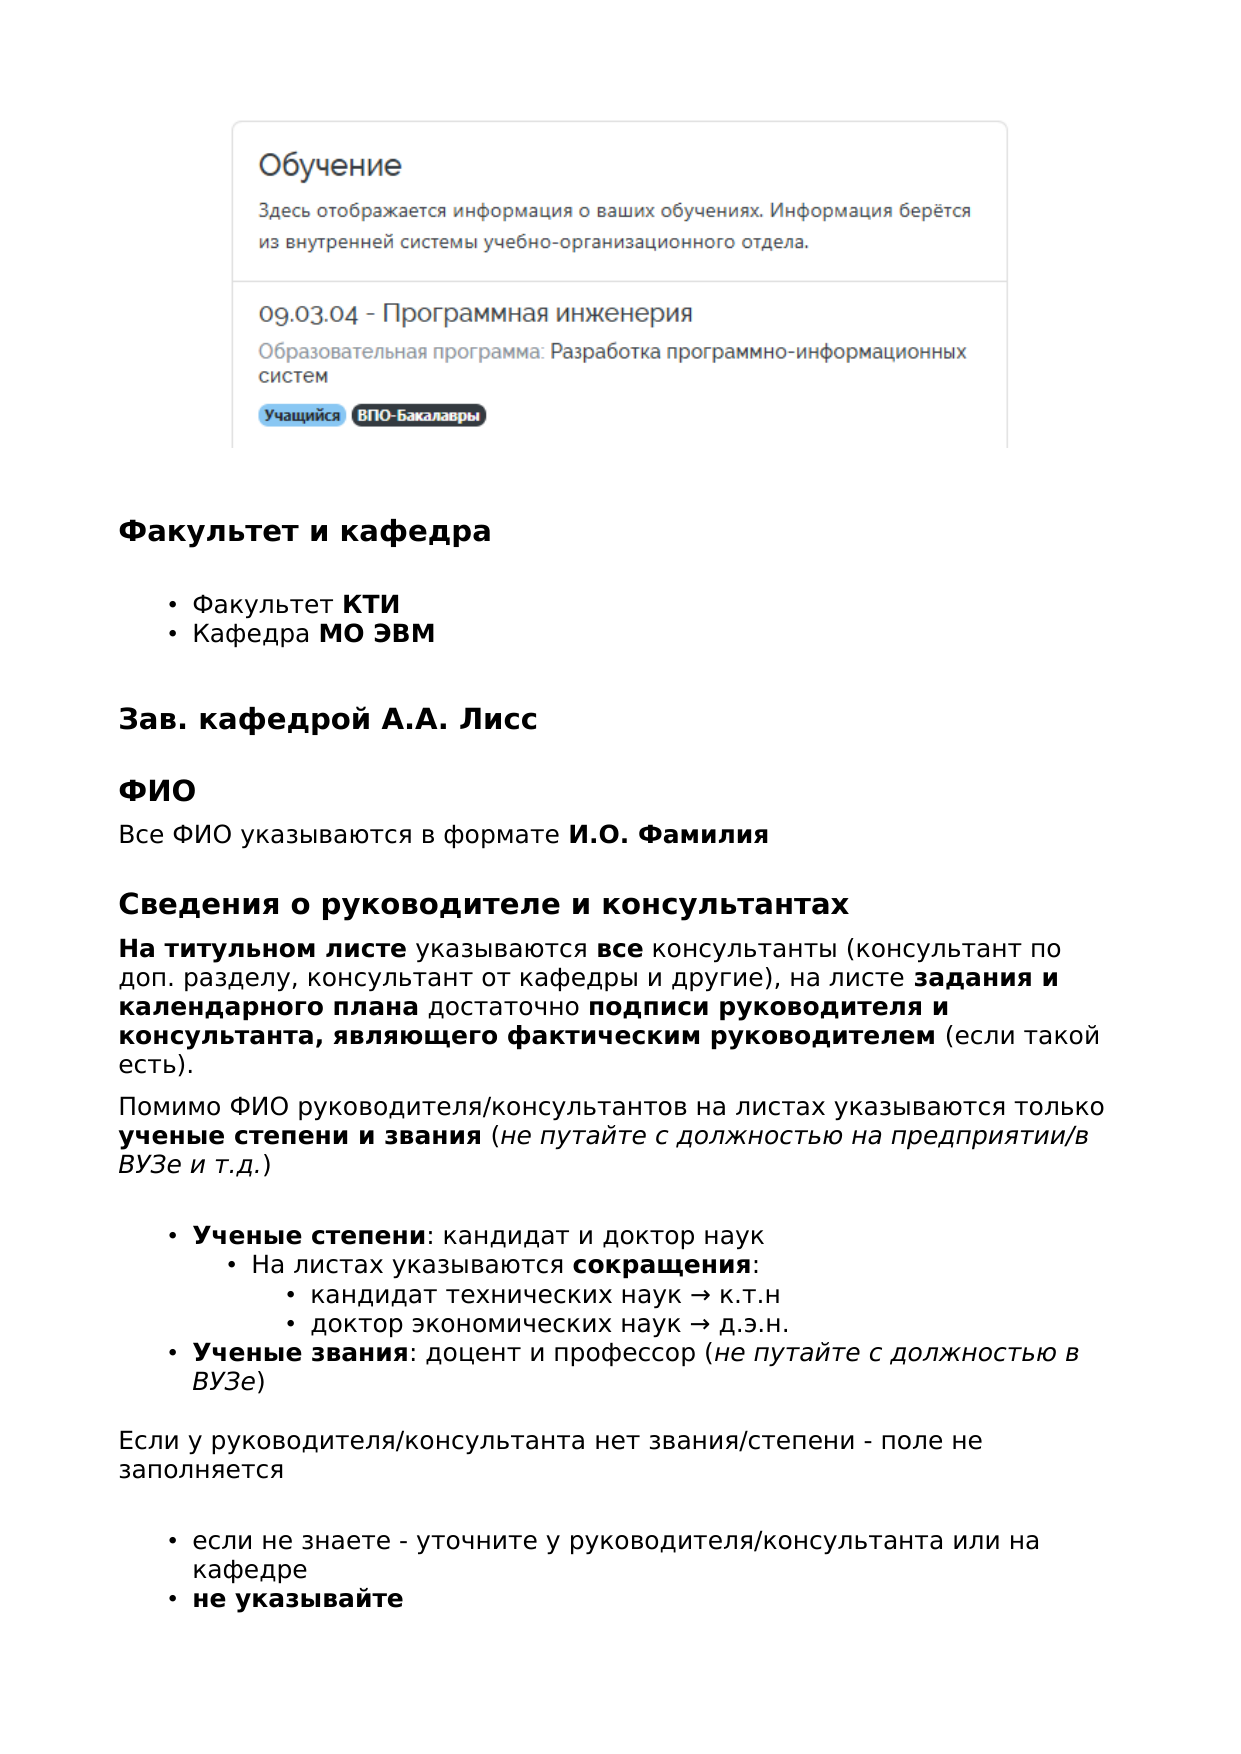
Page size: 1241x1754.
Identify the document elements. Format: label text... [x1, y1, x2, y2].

subtitle Факультет и кафедра [118, 514, 1122, 548]
list На листах указываются сокращения: [236, 1251, 1122, 1280]
text Если у руководителя/консультанта нет звания/степени - поле не заполняется [118, 1426, 1122, 1484]
list Ученые степени: кандидат и доктор наук [177, 1222, 1122, 1251]
picture [229, 118, 1011, 448]
list Ученые звания: доцент и профессор (не путайте с должностью в ВУЗе) [177, 1338, 1122, 1397]
subtitle Сведения о руководителе и консультантах [118, 887, 1122, 921]
list Кафедра МО ЭВМ [177, 619, 1122, 648]
list кандидат технических наук → к.т.н [295, 1280, 1122, 1309]
list Факультет КТИ [177, 590, 1122, 619]
text Помимо ФИО руководителя/консультантов на листах указываются только ученые степени и звания (не путайте с должностью на предприятии/в ВУЗе и т.д.) [118, 1092, 1122, 1179]
text Все ФИО указываются в формате И.О. Фамилия [118, 821, 1122, 850]
list доктор экономических наук → д.э.н. [295, 1309, 1122, 1338]
subtitle ФИО [118, 774, 1122, 808]
list не указывайте [177, 1585, 1122, 1614]
text На титульном листе указываются все консультанты (консультант по доп. разделу, консультант от кафедры и другие), на листе задания и календарного плана достаточно подписи руководителя и консультанта, являющего фактическим руководителем (если такой есть). [118, 934, 1122, 1079]
list если не знаете - уточните у руководителя/консультанта или на кафедре [177, 1526, 1122, 1585]
subtitle Зав. кафедрой А.А. Лисс [118, 703, 1122, 737]
